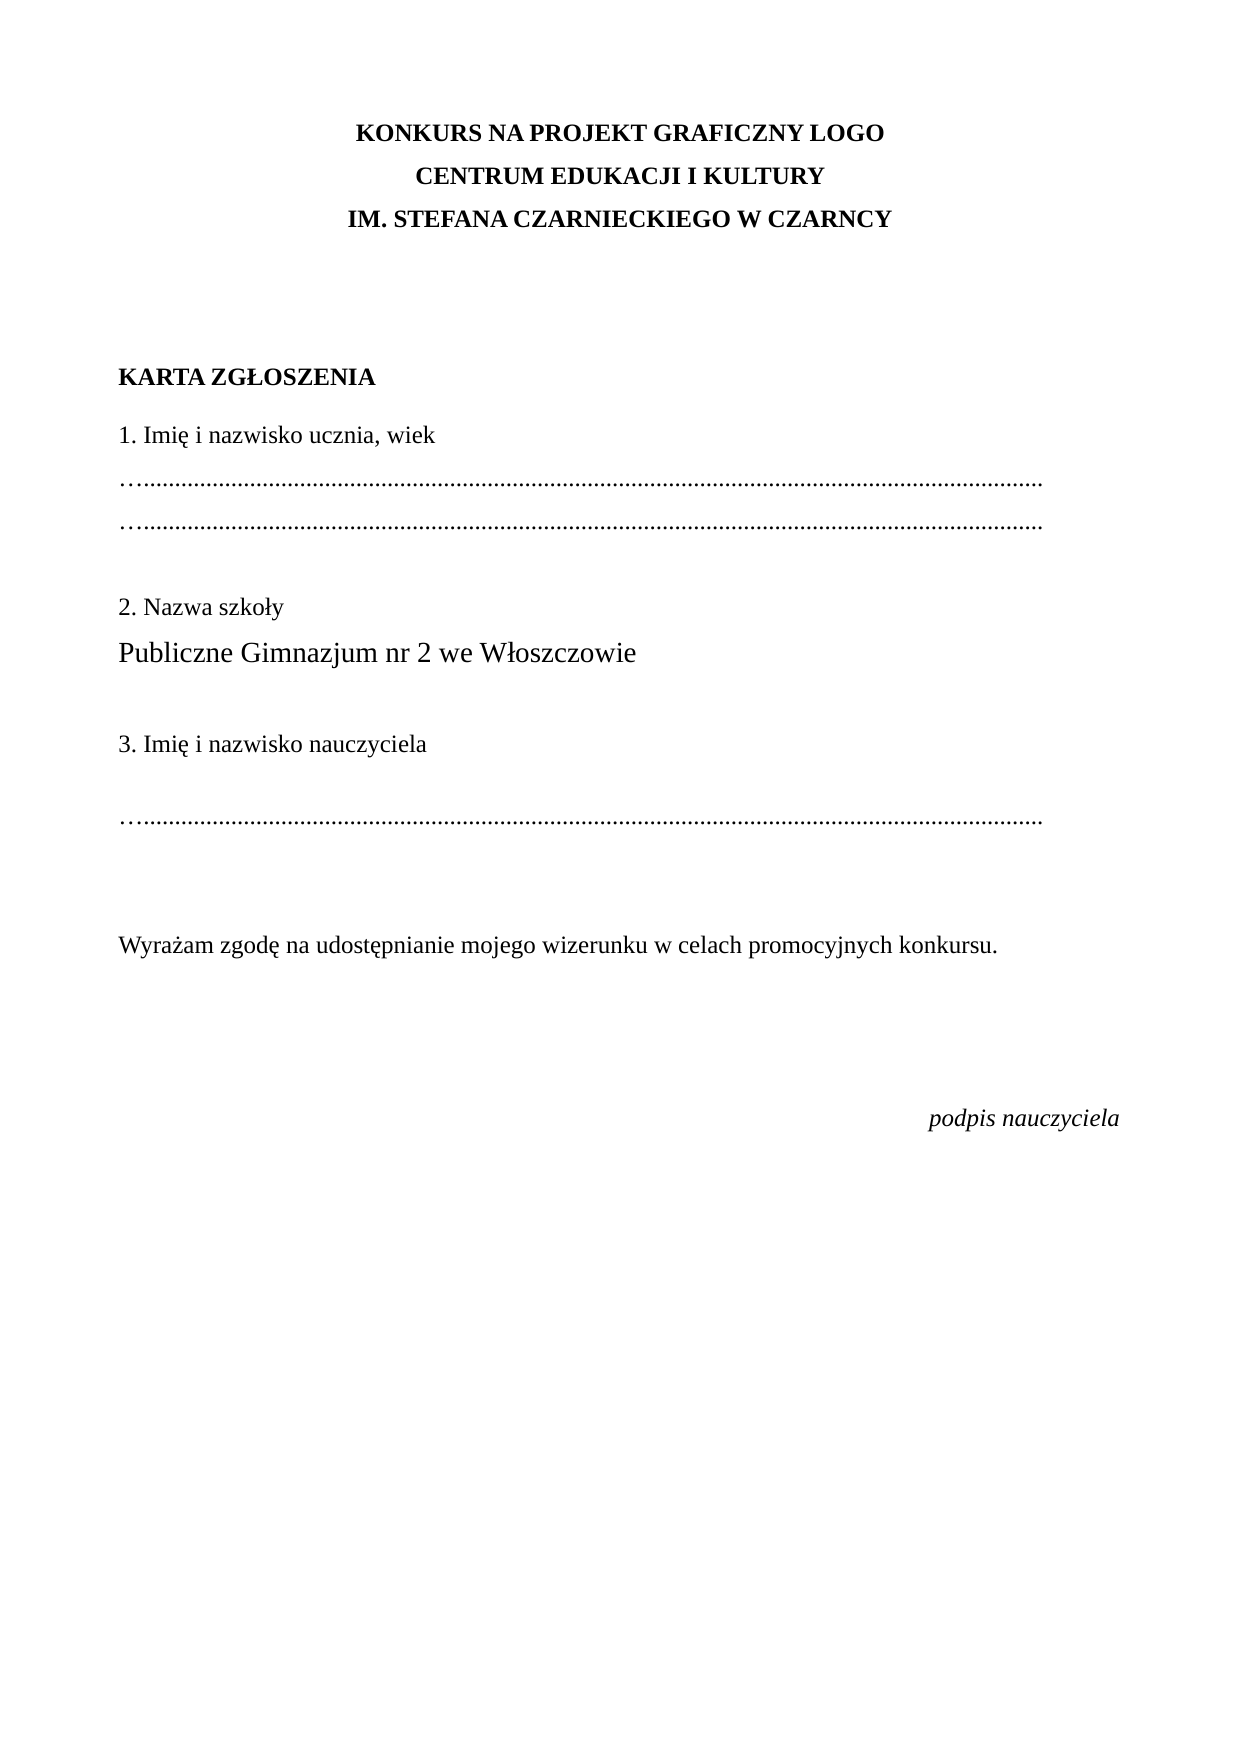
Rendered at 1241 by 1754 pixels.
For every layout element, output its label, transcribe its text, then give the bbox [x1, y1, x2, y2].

text …................................................................................................................................................ [118, 506, 1122, 535]
text KARTA ZGŁOSZENIA [118, 362, 1122, 391]
text podpis nauczyciela [118, 1103, 1122, 1132]
text …................................................................................................................................................ [118, 463, 1122, 492]
text Publiczne Gimnazjum nr 2 we Włoszczowie [118, 636, 1122, 669]
text KONKURS NA PROJEKT GRAFICZNY LOGO [118, 118, 1122, 147]
text 3. Imię i nazwisko nauczyciela [118, 729, 1122, 758]
text CENTRUM EDUKACJI I KULTURY IM. STEFANA CZARNIECKIEGO W CZARNCY [118, 161, 1122, 233]
text Wyrażam zgodę na udostępnianie mojego wizerunku w celach promocyjnych konkursu. [118, 930, 1122, 959]
text 1. Imię i nazwisko ucznia, wiek [118, 420, 1122, 449]
text 2. Nazwa szkoły [118, 592, 1122, 621]
text …................................................................................................................................................ [118, 801, 1122, 830]
